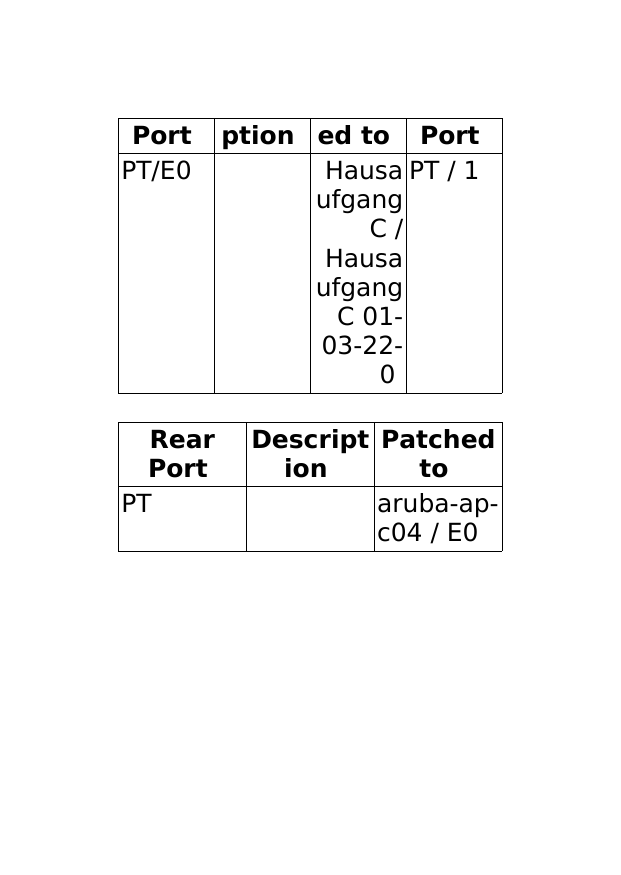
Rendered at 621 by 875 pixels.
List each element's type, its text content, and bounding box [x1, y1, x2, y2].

table_cell Hausaufgang C / Hausaufgang C 01-03-22-0 [311, 154, 406, 392]
table_header Port [407, 119, 502, 153]
table_header ed to [311, 119, 406, 153]
table_cell PT/E0 [119, 154, 214, 392]
table_header Rear Port [119, 423, 246, 486]
table_header Description [247, 423, 374, 486]
table_cell [247, 487, 374, 551]
table_cell [215, 154, 310, 392]
table_cell PT / 1 [407, 154, 502, 392]
table_header Patched to [375, 423, 502, 486]
table_cell PT [119, 487, 246, 551]
table_header ption [215, 119, 310, 153]
table_header Port [119, 119, 214, 153]
table_cell aruba-ap-c04 / E0 [375, 487, 502, 551]
